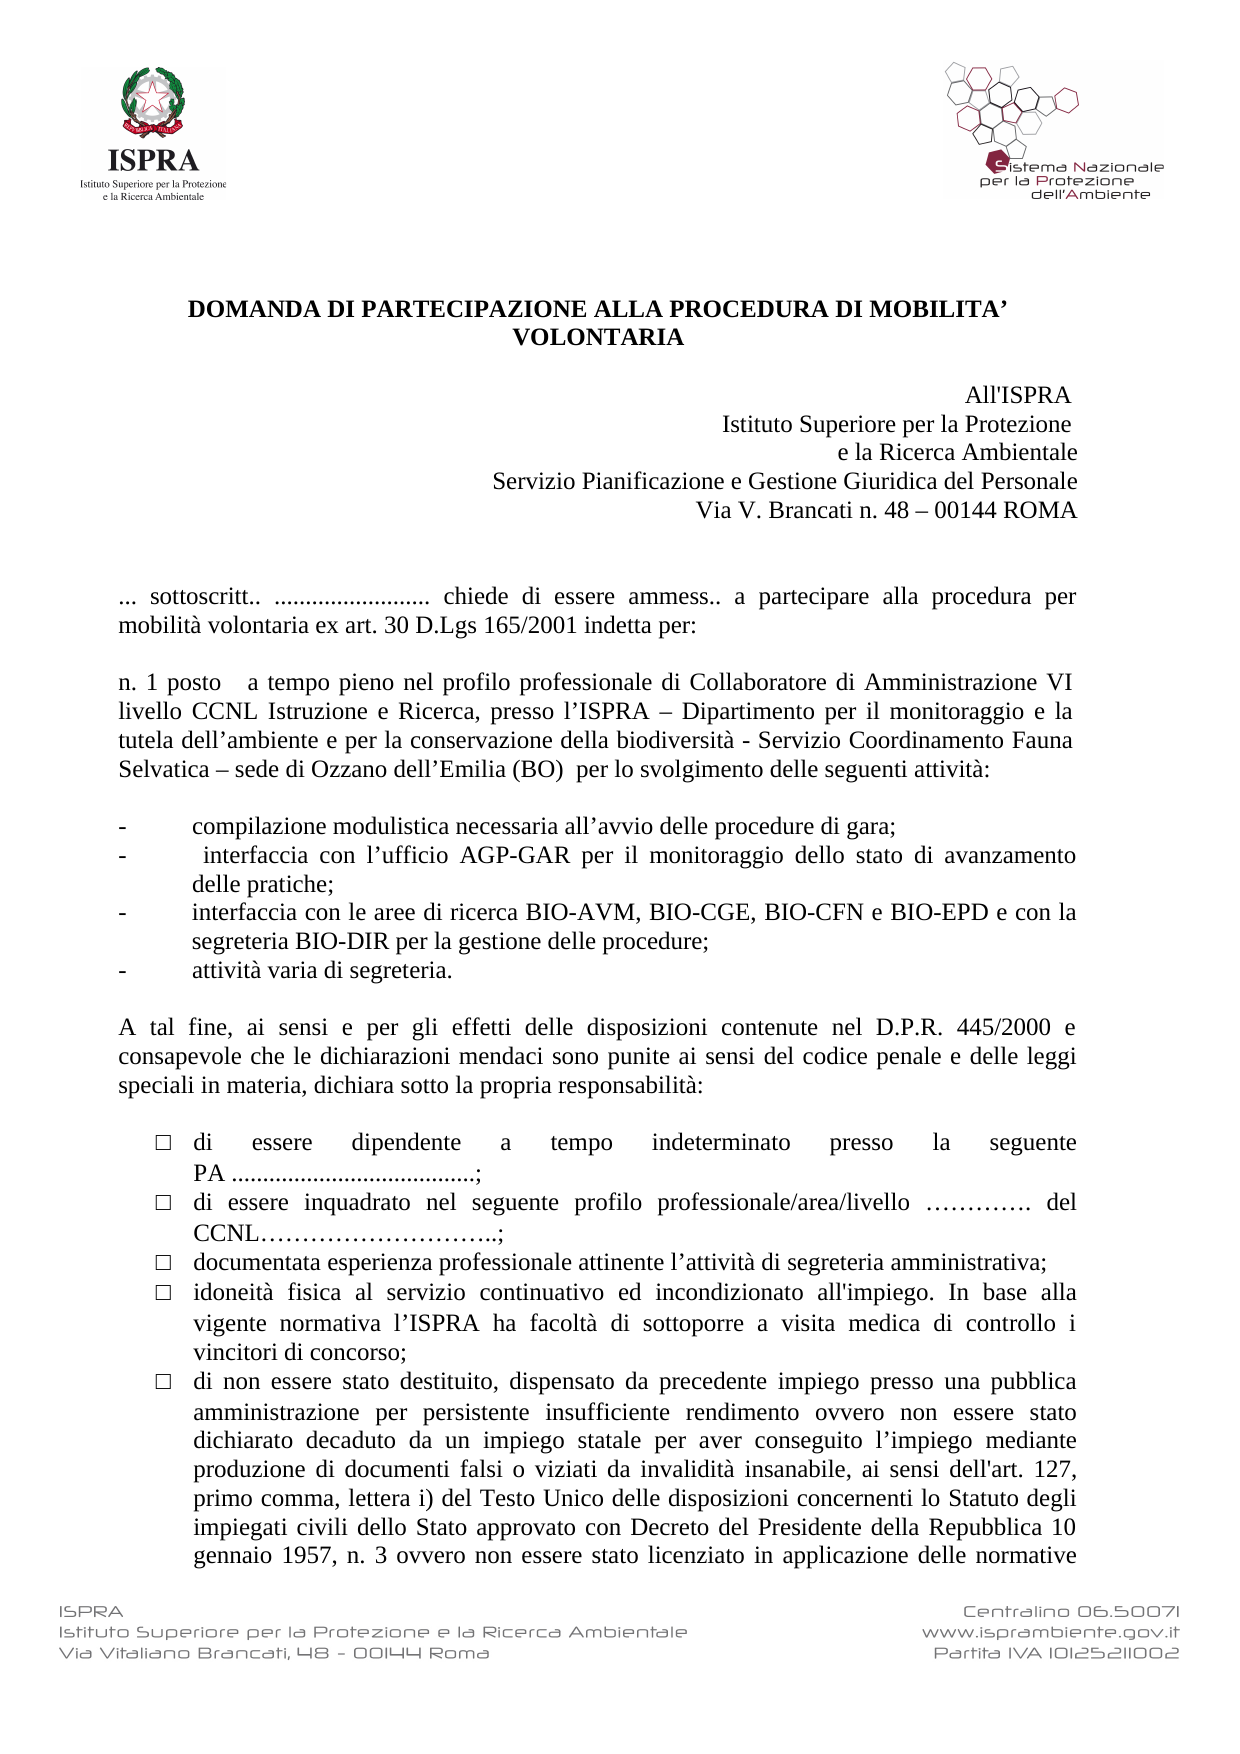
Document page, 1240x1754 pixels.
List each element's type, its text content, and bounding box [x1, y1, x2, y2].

list documentata esperienza professionale attinente l’attività di segreteria amministrativa; [156, 1247, 1078, 1277]
list di essere dipendente a tempo indeterminato presso la seguente PA .......................................; [156, 1127, 1078, 1187]
text A tal fine, ai sensi e per gli effetti delle disposizioni contenute nel D.P.R. 445/2000 e consapevole che le dichiarazioni mendaci sono punite ai sensi del codice penale e delle leggi speciali in materia, dichiara sotto la propria responsabilità: [79, 1012, 1078, 1099]
list di essere inquadrato nel seguente profilo professionale/area/livello …………. del CCNL………………………..; [156, 1187, 1078, 1247]
text ... sottoscritt.. ......................... chiede di essere ammess.. a partecipare alla procedura per mobilità volontaria ex art. 30 D.Lgs 165/2001 indetta per: [118, 581, 1078, 639]
text - attività varia di segreteria. [118, 955, 1078, 984]
text DOMANDA DI PARTECIPAZIONE ALLA PROCEDURA DI MOBILITA’ VOLONTARIA [118, 294, 1078, 351]
text Istituto Superiore per la Protezione [118, 409, 1078, 437]
text e la Ricerca Ambientale [118, 437, 1078, 466]
text - interfaccia con l’ufficio AGP-GAR per il monitoraggio dello stato di avanzamento delle pratiche; [118, 840, 1078, 897]
text Via V. Brancati n. 48 – 00144 ROMA [118, 495, 1078, 524]
list di non essere stato destituito, dispensato da precedente impiego presso una pubblica amministrazione per persistente insufficiente rendimento ovvero non essere stato dichiarato decaduto da un impiego statale per aver conseguito l’impiego mediante produzione di documenti falsi o viziati da invalidità insanabile, ai sensi dell'art. 127, primo comma, lettera i) del Testo Unico delle disposizioni concernenti lo Statuto degli impiegati civili dello Stato approvato con Decreto del Presidente della Repubblica 10 gennaio 1957, n. 3 ovvero non essere stato licenziato in applicazione delle normative [156, 1366, 1078, 1569]
text n. 1 posto a tempo pieno nel profilo professionale di Collaboratore di Amministrazione VI livello CCNL Istruzione e Ricerca, presso l’ISPRA – Dipartimento per il monitoraggio e la tutela dell’ambiente e per la conservazione della biodiversità - Servizio Coordinamento Fauna Selvatica – sede di Ozzano dell’Emilia (BO) per lo svolgimento delle seguenti attività: [118, 667, 1074, 782]
text - interfaccia con le aree di ricerca BIO-AVM, BIO-CGE, BIO-CFN e BIO-EPD e con la segreteria BIO-DIR per la gestione delle procedure; [118, 897, 1078, 955]
text Servizio Pianificazione e Gestione Giuridica del Personale [118, 466, 1078, 495]
text All'ISPRA [118, 380, 1078, 409]
list idoneità fisica al servizio continuativo ed incondizionato all'impiego. In base alla vigente normativa l’ISPRA ha facoltà di sottoporre a visita medica di controllo i vincitori di concorso; [156, 1277, 1078, 1366]
text - compilazione modulistica necessaria all’avvio delle procedure di gara; [118, 811, 1078, 840]
